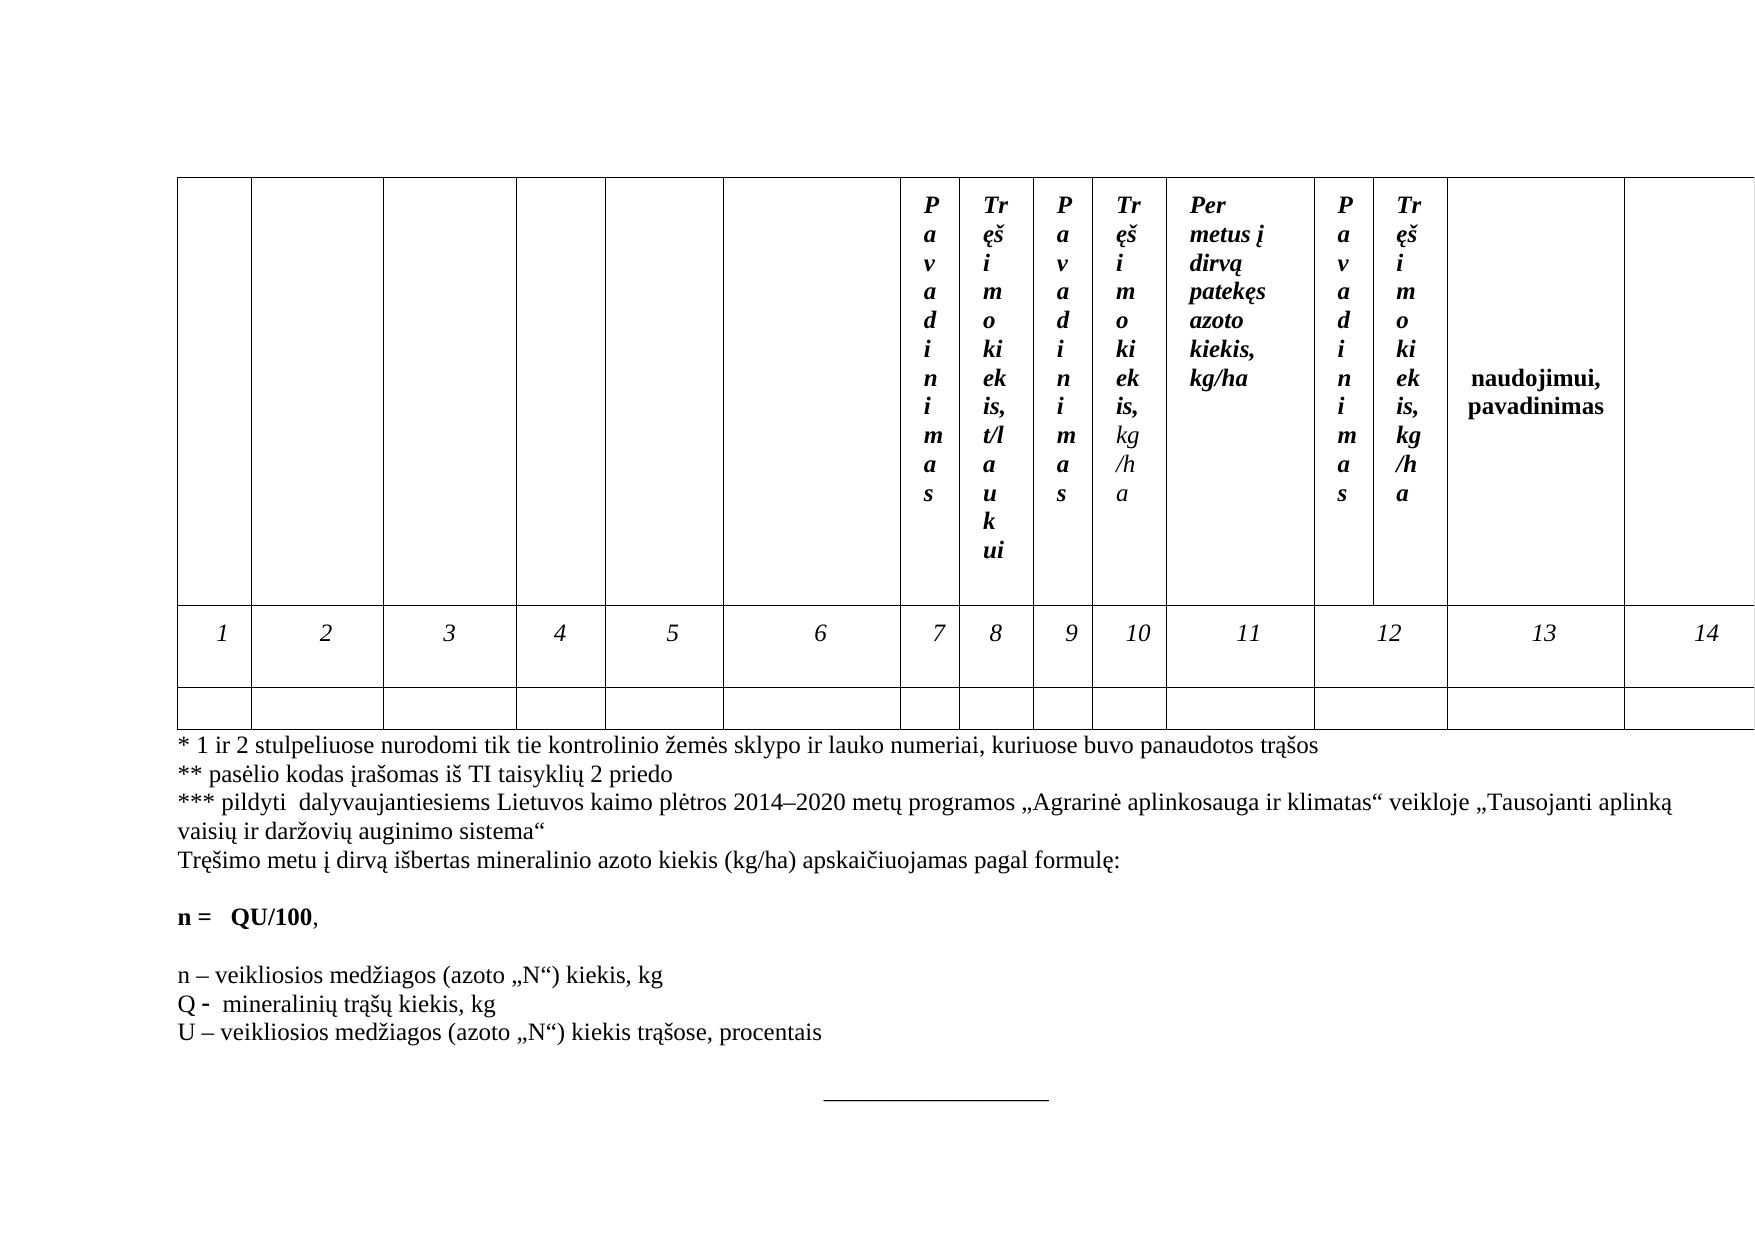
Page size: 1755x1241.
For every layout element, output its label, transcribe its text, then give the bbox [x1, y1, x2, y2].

table_cell 5 [606, 606, 723, 687]
table_cell [606, 178, 723, 605]
table_cell Tręšimo kiekis, kg/ha [1093, 178, 1166, 605]
text n = QU/100, [177, 902, 1695, 931]
table_cell 3 [384, 606, 516, 687]
table_cell 9 [1034, 606, 1092, 687]
table_cell Tręšimo kiekis, kg/ha [1374, 178, 1447, 605]
table_cell 8 [960, 606, 1033, 687]
table_cell [1034, 688, 1092, 729]
table_cell [517, 178, 605, 605]
text * 1 ir 2 stulpeliuose nurodomi tik tie kontrolinio žemės sklypo ir lauko numeriai, kuriuose buvo panaudotos trąšos [177, 730, 1695, 759]
text __________________ [177, 1075, 1695, 1104]
table_cell [1448, 688, 1624, 729]
table_cell 11 [1167, 606, 1314, 687]
table_cell 4 [517, 606, 605, 687]
table_cell [1625, 688, 1754, 729]
table_cell [178, 688, 251, 729]
table_cell naudojimui, pavadinimas [1448, 178, 1624, 605]
table_cell [1167, 688, 1314, 729]
table_cell 12 [1315, 606, 1447, 687]
table_cell 7 [901, 606, 959, 687]
table_cell 2 [252, 606, 383, 687]
table_cell Pavadinimas [1034, 178, 1092, 605]
table_cell [384, 688, 516, 729]
table_cell [724, 178, 900, 605]
table_cell [252, 688, 383, 729]
text *** pildyti dalyvaujantiesiems Lietuvos kaimo plėtros 2014–2020 metų programos „Agrarinė aplinkosauga ir klimatas“ veikloje „Tausojanti aplinką vaisių ir daržovių auginimo sistema“ [177, 787, 1695, 845]
table_cell 1 [178, 606, 251, 687]
table_cell [724, 688, 900, 729]
table_cell 6 [724, 606, 900, 687]
table_cell Per metus į dirvą patekęs azoto kiekis, kg/ha [1167, 178, 1314, 605]
table_cell Pavadinimas [1315, 178, 1373, 605]
table_cell [606, 688, 723, 729]
table_cell [178, 178, 251, 605]
table_cell Sunaudota augalų apsaugos produktų (kg/ha, kg/t, kg/m2) [1625, 178, 1754, 605]
text U – veikliosios medžiagos (azoto „N“) kiekis trąšose, procentais [177, 1017, 1695, 1046]
table_cell [384, 178, 516, 605]
table_cell [517, 688, 605, 729]
table_cell Tręšimo kiekis, t/laukui [960, 178, 1033, 605]
text Q  mineralinių trąšų kiekis, kg [177, 989, 1695, 1017]
table_cell [1315, 688, 1447, 729]
text n – veikliosios medžiagos (azoto „N“) kiekis, kg [177, 960, 1695, 989]
table_cell [252, 178, 383, 605]
text Tręšimo metu į dirvą išbertas mineralinio azoto kiekis (kg/ha) apskaičiuojamas pagal formulę: [177, 845, 1695, 874]
table_cell 10 [1093, 606, 1166, 687]
table_cell 13 [1448, 606, 1624, 687]
table_cell [1093, 688, 1166, 729]
table_cell [960, 688, 1033, 729]
text ** pasėlio kodas įrašomas iš TI taisyklių 2 priedo [177, 759, 1695, 787]
table_cell 14 [1625, 606, 1754, 687]
table_cell Pavadinimas [901, 178, 959, 605]
table_cell [901, 688, 959, 729]
